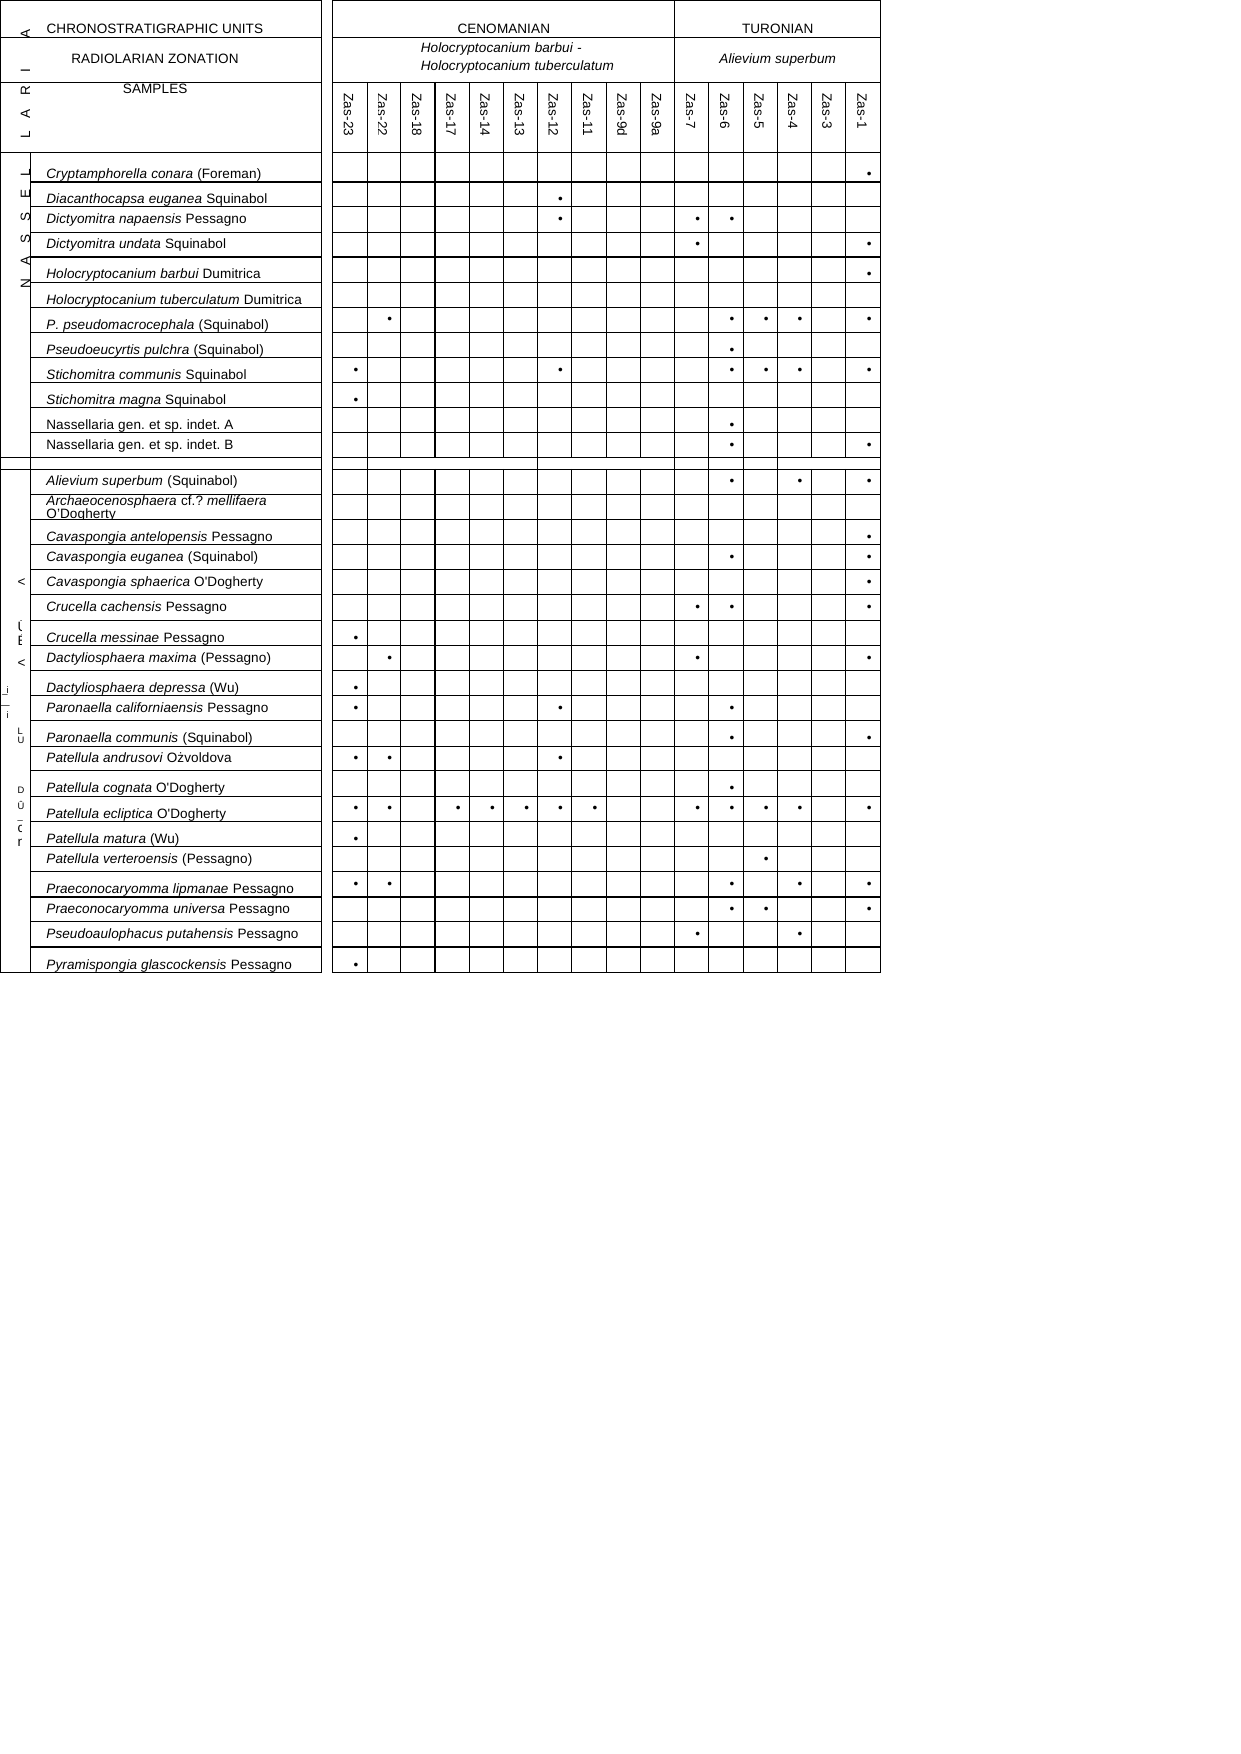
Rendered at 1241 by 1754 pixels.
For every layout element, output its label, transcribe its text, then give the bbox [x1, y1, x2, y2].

table_cell [538, 621, 571, 645]
table_cell [675, 721, 708, 746]
table_cell [812, 671, 845, 695]
table_cell [778, 207, 811, 232]
table_cell [641, 646, 674, 670]
table_cell [675, 948, 708, 972]
table_cell [675, 771, 708, 796]
table_cell [641, 898, 674, 921]
table_cell [675, 470, 708, 493]
table_header TURONIAN [675, 1, 880, 37]
table_cell [436, 771, 469, 796]
table_cell [322, 670, 332, 695]
table_cell • [709, 872, 743, 896]
table_cell [470, 822, 503, 846]
table_cell P. pseudomacrocephala (Squinabol) [31, 308, 321, 332]
table_cell [538, 408, 571, 432]
table_cell [538, 721, 571, 746]
table_cell • [846, 233, 880, 256]
table_cell [846, 671, 880, 695]
table_cell [572, 408, 606, 432]
table_cell • [333, 621, 367, 645]
table_cell [709, 822, 743, 846]
table_cell [709, 948, 743, 972]
table_cell Zas-3 [812, 83, 845, 152]
table_cell [846, 847, 880, 871]
table_cell [504, 470, 537, 493]
table_cell Cavaspongia euganea (Squinabol) [31, 545, 321, 569]
table_cell • [846, 153, 880, 181]
table_cell Dactyliosphaera maxima (Pessagno) [31, 646, 321, 670]
table_cell [401, 495, 434, 519]
table_cell [675, 408, 708, 432]
table_cell [607, 797, 640, 821]
table_cell [641, 721, 674, 746]
table_cell [812, 545, 845, 569]
table_cell [607, 771, 640, 796]
table_cell • [846, 308, 880, 332]
table_cell Stichomitra magna Squinabol [31, 383, 321, 407]
table_cell Patellula verteroensis (Pessagno) [31, 847, 321, 871]
table_cell [1, 846, 30, 871]
table_cell [333, 570, 367, 594]
table_cell [333, 847, 367, 871]
table_cell • [333, 358, 367, 382]
table_cell [607, 258, 640, 282]
table_cell [436, 721, 469, 746]
table_cell [368, 495, 400, 519]
table_cell • [368, 308, 400, 332]
table_cell [846, 922, 880, 946]
table_cell [368, 545, 400, 569]
table_cell [436, 872, 469, 896]
table_cell [607, 207, 640, 232]
table_cell [744, 520, 777, 544]
table_cell [368, 408, 400, 432]
table_cell [368, 570, 400, 594]
table_cell Patellula matura (Wu) [31, 822, 321, 846]
table_cell [1, 871, 30, 896]
table_cell [572, 333, 606, 357]
table_cell [1, 921, 30, 946]
table_cell [333, 721, 367, 746]
table_cell RADIOLARIAN ZONATION [1, 38, 321, 82]
table_cell • [846, 433, 880, 457]
table_cell [744, 283, 777, 307]
table_cell [778, 233, 811, 256]
table_cell [504, 308, 537, 332]
table_cell [333, 771, 367, 796]
table_cell [436, 747, 469, 770]
table_cell [744, 545, 777, 569]
table_cell [538, 771, 571, 796]
table_cell LU [1, 720, 30, 746]
table_cell [504, 922, 537, 946]
table_cell [641, 183, 674, 206]
table_cell [572, 308, 606, 332]
table_cell [538, 233, 571, 256]
table_cell [504, 948, 537, 972]
table_cell • [846, 258, 880, 282]
table_cell ÛÉ [21, 620, 30, 645]
table_cell [1, 458, 30, 469]
table_cell [709, 383, 743, 407]
table_cell [572, 922, 606, 946]
table_cell [368, 458, 537, 469]
table_cell Zas-13 [504, 83, 537, 152]
table_cell [368, 771, 400, 796]
table_cell [572, 153, 606, 181]
table_cell [322, 645, 332, 670]
table_cell [470, 433, 503, 457]
table_cell [744, 671, 777, 695]
table_cell [641, 847, 674, 871]
table_cell [607, 872, 640, 896]
table_cell [401, 570, 434, 594]
table_cell • [333, 948, 367, 972]
table_cell [675, 333, 708, 357]
table_cell [333, 595, 367, 619]
table_cell [436, 570, 469, 594]
table_cell [322, 770, 332, 796]
table_cell [368, 595, 400, 619]
table_cell [322, 796, 332, 821]
table_cell [709, 520, 743, 544]
table_cell [607, 898, 640, 921]
table_cell [778, 847, 811, 871]
table_cell • [846, 721, 880, 746]
table_cell • [744, 847, 777, 871]
table_cell [470, 646, 503, 670]
table_cell [744, 948, 777, 972]
table_cell [607, 233, 640, 256]
table_cell [436, 258, 469, 282]
table_cell [436, 495, 469, 519]
table_cell [607, 671, 640, 695]
table_cell [641, 797, 674, 821]
table_cell • [778, 308, 811, 332]
table_cell [470, 153, 503, 181]
table_cell [778, 570, 811, 594]
table_cell • [709, 358, 743, 382]
table_cell [744, 747, 777, 770]
table_cell [675, 183, 708, 206]
table_cell [641, 207, 674, 232]
table_cell [778, 948, 811, 972]
table_cell [504, 383, 537, 407]
table_cell [572, 898, 606, 921]
table_cell • [675, 207, 708, 232]
table_cell [744, 408, 777, 432]
table_cell • [778, 797, 811, 821]
table_cell [504, 183, 537, 206]
table_cell [572, 621, 606, 645]
table_cell [401, 470, 434, 493]
table_cell • [333, 797, 367, 821]
table_cell [675, 747, 708, 770]
table_cell [744, 621, 777, 645]
table_cell [1, 494, 30, 519]
table_cell [504, 433, 537, 457]
table_cell [572, 470, 606, 493]
table_cell [504, 283, 537, 307]
table_cell [607, 283, 640, 307]
table_cell [572, 207, 606, 232]
table_cell [641, 258, 674, 282]
table_cell [322, 746, 332, 770]
table_cell • [333, 747, 367, 770]
table_cell • [675, 646, 708, 670]
table_cell [641, 545, 674, 569]
table_cell [436, 233, 469, 256]
table_cell [846, 207, 880, 232]
table_cell [846, 408, 880, 432]
table_cell [812, 948, 845, 972]
table_cell [401, 258, 434, 282]
table_cell [538, 847, 571, 871]
table_cell [778, 458, 880, 469]
table_cell [641, 283, 674, 307]
table_cell Holocryptocanium barbui Dumitrica [31, 258, 321, 282]
table_cell [709, 495, 743, 519]
table_cell [368, 207, 400, 232]
table_cell [572, 822, 606, 846]
table_cell [744, 233, 777, 256]
table_cell [504, 595, 537, 619]
table_cell [709, 671, 743, 695]
table_cell [846, 283, 880, 307]
table_cell [538, 872, 571, 896]
table_cell Zas-12 [538, 83, 571, 152]
table_cell [538, 458, 674, 469]
table_cell [333, 646, 367, 670]
table_cell [401, 797, 434, 821]
table_cell [401, 308, 434, 332]
table_cell [436, 183, 469, 206]
table_cell [812, 696, 845, 720]
table_cell [572, 872, 606, 896]
table_cell [470, 621, 503, 645]
table_cell [778, 646, 811, 670]
table_cell [778, 822, 811, 846]
table_cell [641, 308, 674, 332]
table_cell [333, 898, 367, 921]
table_cell Paronaella californiaensis Pessagno [31, 696, 321, 720]
table_cell [538, 308, 571, 332]
table_cell • [333, 383, 367, 407]
table_cell [572, 545, 606, 569]
table_cell Zas-11 [572, 83, 606, 152]
table_cell [778, 258, 811, 282]
table_cell [572, 358, 606, 382]
table_cell [368, 922, 400, 946]
table_cell Patellula andrusovi Ożvoldova [31, 747, 321, 770]
table_cell [778, 721, 811, 746]
table_cell [607, 495, 640, 519]
table_cell < [1, 569, 30, 594]
table_cell [812, 495, 845, 519]
table_cell [504, 333, 537, 357]
table_cell [436, 822, 469, 846]
table_cell [675, 696, 708, 720]
table_cell [812, 646, 845, 670]
table_cell Paronaella communis (Squinabol) [31, 721, 321, 746]
table_cell [641, 671, 674, 695]
table_cell [572, 771, 606, 796]
table_cell [846, 822, 880, 846]
table_cell • [744, 797, 777, 821]
table_cell Dictyomitra napaensis Pessagno [31, 207, 321, 232]
table_cell [641, 333, 674, 357]
table_cell [322, 946, 332, 972]
table_cell • [846, 646, 880, 670]
table_cell [778, 408, 811, 432]
table_cell [744, 872, 777, 896]
table_cell [812, 771, 845, 796]
table_cell • [709, 696, 743, 720]
table_cell [812, 922, 845, 946]
table_cell [641, 696, 674, 720]
table_cell [812, 383, 845, 407]
table_cell [572, 747, 606, 770]
table_cell [538, 283, 571, 307]
table_cell [778, 495, 811, 519]
table_cell SAMPLES [1, 83, 321, 152]
table_cell [812, 520, 845, 544]
table_cell [607, 153, 640, 181]
table_cell [744, 258, 777, 282]
table_cell [607, 383, 640, 407]
table_cell [470, 233, 503, 256]
table_cell [401, 183, 434, 206]
table_cell [607, 822, 640, 846]
table_cell Stichomitra communis Squinabol [31, 358, 321, 382]
table_cell [641, 570, 674, 594]
table_cell • [675, 233, 708, 256]
table_cell [812, 433, 845, 457]
table_cell [470, 570, 503, 594]
table_cell [470, 520, 503, 544]
table_cell [607, 747, 640, 770]
table_cell [401, 922, 434, 946]
table_cell [607, 358, 640, 382]
table_cell [778, 771, 811, 796]
table_cell [641, 470, 674, 493]
table_cell [504, 408, 537, 432]
table_cell [504, 258, 537, 282]
table_cell [744, 646, 777, 670]
table_cell • [846, 872, 880, 896]
table_cell Zas-9a [641, 83, 674, 152]
table_cell [436, 520, 469, 544]
table_cell [675, 545, 708, 569]
table_cell [436, 922, 469, 946]
table_cell [607, 621, 640, 645]
table_cell [322, 921, 332, 946]
table_cell [641, 595, 674, 619]
table_cell Pseudoaulophacus putahensis Pessagno [31, 922, 321, 946]
table_cell [368, 696, 400, 720]
table_cell [401, 358, 434, 382]
table_cell [401, 671, 434, 695]
table_cell [1, 746, 30, 770]
table_cell [709, 153, 743, 181]
table_cell [401, 847, 434, 871]
table_cell Zas-14 [470, 83, 503, 152]
table_cell [401, 771, 434, 796]
table_cell Nassellaria gen. et sp. indet. A [31, 408, 321, 432]
table_cell [607, 545, 640, 569]
table_cell • [709, 470, 743, 493]
table_cell [322, 821, 332, 846]
table_cell [709, 621, 743, 645]
table_cell [333, 458, 367, 469]
table_cell [504, 570, 537, 594]
table_cell [333, 183, 367, 206]
table_cell [538, 333, 571, 357]
table_cell [401, 383, 434, 407]
table_cell [470, 595, 503, 619]
table_cell • [675, 797, 708, 821]
table_cell [744, 470, 777, 493]
table_cell [675, 383, 708, 407]
table_cell [812, 470, 845, 493]
table_cell [470, 771, 503, 796]
table_cell [31, 458, 321, 469]
table_cell [675, 621, 708, 645]
table_cell [322, 519, 332, 544]
table_cell • [675, 595, 708, 619]
table_cell Patellula cognata O'Dogherty [31, 771, 321, 796]
table_cell [470, 495, 503, 519]
table_cell [675, 671, 708, 695]
table_cell [368, 847, 400, 871]
table_cell [641, 495, 674, 519]
table_cell [607, 721, 640, 746]
table_cell [333, 333, 367, 357]
table_cell < [1, 645, 30, 670]
table_cell Zas-23 [333, 83, 367, 152]
table_cell [607, 646, 640, 670]
table_cell [470, 898, 503, 921]
table_cell [504, 621, 537, 645]
table_cell [368, 721, 400, 746]
table_cell [401, 433, 434, 457]
table_cell • [368, 797, 400, 821]
table_cell [641, 872, 674, 896]
table_cell [709, 847, 743, 871]
table_cell • [470, 797, 503, 821]
table_cell [401, 520, 434, 544]
table_cell • [846, 520, 880, 544]
table_cell Patellula ecliptica O'Dogherty [31, 797, 321, 821]
table_header CHRONOSTRATIGRAPHIC UNITS [1, 1, 321, 37]
table_cell • [778, 358, 811, 382]
table_cell [744, 822, 777, 846]
table_cell [778, 898, 811, 921]
table_cell —i [1, 695, 30, 720]
table_cell [675, 898, 708, 921]
table_cell [470, 747, 503, 770]
table_cell [709, 570, 743, 594]
table_cell [641, 621, 674, 645]
table_cell [641, 233, 674, 256]
table_cell • [368, 747, 400, 770]
table_cell [641, 771, 674, 796]
table_cell [401, 747, 434, 770]
table_cell • [709, 308, 743, 332]
table_cell [778, 383, 811, 407]
table_cell [538, 646, 571, 670]
table_cell [436, 595, 469, 619]
table_cell [322, 620, 332, 645]
table_cell [322, 871, 332, 896]
table_cell [709, 233, 743, 256]
table_cell [436, 671, 469, 695]
table_cell [607, 520, 640, 544]
table_cell • [709, 721, 743, 746]
table_cell [470, 207, 503, 232]
table_cell Cryptamphorella conara (Foreman) [31, 153, 321, 181]
table_cell [538, 495, 571, 519]
table_cell [368, 358, 400, 382]
table_cell [641, 520, 674, 544]
table_cell [504, 153, 537, 181]
table_cell [333, 433, 367, 457]
table_cell [436, 153, 469, 181]
table_cell [1, 594, 30, 619]
table_cell [744, 333, 777, 357]
table_cell [538, 545, 571, 569]
table_cell • [333, 671, 367, 695]
table_cell [322, 695, 332, 720]
table_cell [675, 258, 708, 282]
table_cell [470, 283, 503, 307]
table_cell [709, 183, 743, 206]
table_cell [846, 771, 880, 796]
table_cell [401, 948, 434, 972]
table_cell [709, 458, 743, 469]
table_cell [607, 595, 640, 619]
table_cell _i [1, 670, 30, 695]
table_cell [322, 569, 332, 594]
table_cell [436, 408, 469, 432]
table_cell [436, 545, 469, 569]
table_cell [538, 948, 571, 972]
table_cell [333, 470, 367, 493]
table_cell • [333, 872, 367, 896]
table_cell [504, 747, 537, 770]
table_cell [504, 358, 537, 382]
table_cell • [744, 308, 777, 332]
table_cell [607, 922, 640, 946]
table_cell Alievium superbum [675, 38, 880, 82]
table_cell [470, 922, 503, 946]
table_cell [401, 898, 434, 921]
table_cell Dactyliosphaera depressa (Wu) [31, 671, 321, 695]
table_cell ÛÉ [1, 620, 20, 645]
table_cell [436, 283, 469, 307]
table_cell [812, 822, 845, 846]
table_cell [778, 153, 811, 181]
table_cell • [709, 771, 743, 796]
table_cell [778, 671, 811, 695]
table_cell [470, 545, 503, 569]
table_cell [538, 433, 571, 457]
table_cell [470, 408, 503, 432]
table_cell [641, 153, 674, 181]
table_cell [846, 495, 880, 519]
table_cell [368, 520, 400, 544]
table_cell [401, 822, 434, 846]
table_cell [401, 545, 434, 569]
table_cell [778, 333, 811, 357]
table_cell [504, 520, 537, 544]
table_cell [322, 594, 332, 619]
table_cell Nassellaria gen. et sp. indet. B [31, 433, 321, 457]
table_cell [675, 308, 708, 332]
table_cell [470, 183, 503, 206]
table_cell [333, 308, 367, 332]
table_cell [846, 696, 880, 720]
table_cell [641, 408, 674, 432]
table_cell [572, 570, 606, 594]
table_cell [675, 153, 708, 181]
table_cell [368, 898, 400, 921]
table_cell • [333, 822, 367, 846]
table_cell [436, 948, 469, 972]
table_cell [607, 333, 640, 357]
table_cell Zas-6 [709, 83, 743, 152]
table_cell [322, 469, 332, 493]
table_cell • [709, 595, 743, 619]
table_cell • [538, 696, 571, 720]
table_cell • [538, 747, 571, 770]
table_cell [504, 898, 537, 921]
table_cell [504, 646, 537, 670]
table_cell Zas-4 [778, 83, 811, 152]
table_cell [607, 696, 640, 720]
table_cell • [744, 898, 777, 921]
table_cell Û_ [1, 796, 30, 821]
table_cell [778, 747, 811, 770]
table_cell [675, 495, 708, 519]
table_cell [504, 233, 537, 256]
table_cell Crucella messinae Pessagno [31, 621, 321, 645]
table_cell Dictyomitra undata Squinabol [31, 233, 321, 256]
table_cell • [778, 922, 811, 946]
table_cell Pseudoeucyrtis pulchra (Squinabol) [31, 333, 321, 357]
table_cell Zas-17 [436, 83, 469, 152]
table_cell • [709, 797, 743, 821]
table_cell Zas-22 [368, 83, 400, 152]
table_cell [1, 470, 30, 493]
table_cell [675, 847, 708, 871]
table_cell [333, 922, 367, 946]
table_cell [401, 283, 434, 307]
table_cell [401, 153, 434, 181]
table_cell Zas-7 [675, 83, 708, 152]
table_cell [744, 570, 777, 594]
table_cell Diacanthocapsa euganea Squinabol [31, 183, 321, 206]
table_cell Pyramispongia glascockensis Pessagno [31, 948, 321, 972]
table_cell [504, 696, 537, 720]
table_cell [436, 308, 469, 332]
table_cell [675, 433, 708, 457]
table_cell [709, 258, 743, 282]
table_cell [812, 258, 845, 282]
table_cell [436, 433, 469, 457]
table_cell Zas-5 [744, 83, 777, 152]
table_cell • [846, 797, 880, 821]
table_cell [322, 846, 332, 871]
table_cell • [709, 207, 743, 232]
table_cell [572, 520, 606, 544]
table_cell [1, 544, 30, 569]
table_cell • [846, 570, 880, 594]
table_cell [368, 153, 400, 181]
table_cell [572, 183, 606, 206]
table_cell [470, 671, 503, 695]
table_cell [607, 570, 640, 594]
table_cell [709, 283, 743, 307]
table_cell [846, 333, 880, 357]
table_cell [401, 207, 434, 232]
table_cell [368, 948, 400, 972]
table_cell [709, 646, 743, 670]
table_cell [436, 333, 469, 357]
table_cell Praeconocaryomma universa Pessagno [31, 898, 321, 921]
table_cell [607, 948, 640, 972]
table_cell [846, 383, 880, 407]
table_cell • [846, 470, 880, 493]
table_cell NASSEL LARI A [1, 153, 30, 457]
table_cell [470, 721, 503, 746]
table_cell [572, 671, 606, 695]
table_cell [538, 671, 571, 695]
table_cell [744, 183, 777, 206]
table_cell [504, 847, 537, 871]
table_cell [436, 207, 469, 232]
table_cell [744, 207, 777, 232]
table_cell [436, 847, 469, 871]
table_cell [675, 458, 708, 469]
table_cell [538, 383, 571, 407]
table_cell [812, 183, 845, 206]
table_cell [368, 333, 400, 357]
table_cell [368, 621, 400, 645]
table_cell Zas-1 [846, 83, 880, 152]
table_cell [607, 183, 640, 206]
table_cell [322, 720, 332, 746]
table_cell [1, 519, 30, 544]
table_cell [641, 747, 674, 770]
table_cell [504, 545, 537, 569]
table_cell [812, 308, 845, 332]
table_cell [538, 898, 571, 921]
table_cell [333, 283, 367, 307]
table_cell [333, 520, 367, 544]
table_cell [368, 383, 400, 407]
table_cell [744, 696, 777, 720]
table_cell [744, 721, 777, 746]
table_cell Holocryptocanium barbui - Holocryptocanium tuberculatum [333, 38, 674, 82]
table_cell Cavaspongia antelopensis Pessagno [31, 520, 321, 544]
table_cell [812, 797, 845, 821]
table_cell [470, 383, 503, 407]
table_cell [322, 544, 332, 569]
table_cell [572, 383, 606, 407]
table_cell [572, 595, 606, 619]
table_cell [470, 358, 503, 382]
table_cell [333, 495, 367, 519]
table_cell [436, 646, 469, 670]
table_cell [572, 948, 606, 972]
table_cell [368, 822, 400, 846]
table_cell [436, 470, 469, 493]
table_cell [470, 308, 503, 332]
table_cell • [846, 545, 880, 569]
table_cell [572, 646, 606, 670]
table_cell [436, 898, 469, 921]
table_cell cn [1, 821, 30, 846]
table_cell D [1, 770, 30, 796]
table_cell • [538, 358, 571, 382]
table_cell [641, 922, 674, 946]
table_cell Holocryptocanium tuberculatum Dumitrica [31, 283, 321, 307]
table_cell [812, 570, 845, 594]
table_cell [401, 872, 434, 896]
table_cell [368, 470, 400, 493]
table_cell [744, 153, 777, 181]
table_cell [641, 433, 674, 457]
table_cell [744, 433, 777, 457]
table_cell [322, 457, 332, 469]
table_cell [401, 696, 434, 720]
table_cell • [846, 898, 880, 921]
table_cell [368, 183, 400, 206]
table_cell [368, 233, 400, 256]
table_cell • [709, 408, 743, 432]
table_cell • [368, 872, 400, 896]
table_cell [607, 847, 640, 871]
table_cell [368, 433, 400, 457]
table_cell [812, 233, 845, 256]
table_cell [709, 747, 743, 770]
table_cell • [538, 207, 571, 232]
table_cell [812, 333, 845, 357]
table_cell [675, 283, 708, 307]
table_cell [333, 153, 367, 181]
table_cell • [709, 545, 743, 569]
table_cell [812, 595, 845, 619]
table_cell Alievium superbum (Squinabol) [31, 470, 321, 493]
table_cell [607, 470, 640, 493]
table_cell [538, 258, 571, 282]
table_cell [607, 308, 640, 332]
table_cell • [709, 433, 743, 457]
table_cell [812, 621, 845, 645]
table_cell [1, 946, 30, 972]
table_cell [778, 520, 811, 544]
table_cell [538, 922, 571, 946]
table_cell [675, 520, 708, 544]
table_cell Crucella cachensis Pessagno [31, 595, 321, 619]
table_cell [538, 595, 571, 619]
table_cell [812, 847, 845, 871]
table_cell [470, 872, 503, 896]
table_cell [368, 258, 400, 282]
table_cell [470, 470, 503, 493]
table_cell [812, 153, 845, 181]
table_cell [778, 545, 811, 569]
table_cell [709, 922, 743, 946]
table_cell [812, 358, 845, 382]
table_cell • [778, 470, 811, 493]
table_cell [538, 470, 571, 493]
table_cell • [538, 183, 571, 206]
table_cell [812, 872, 845, 896]
table_cell [812, 721, 845, 746]
table_cell • [538, 797, 571, 821]
table_cell [572, 233, 606, 256]
table_cell [401, 621, 434, 645]
table_cell [572, 696, 606, 720]
table_cell [538, 570, 571, 594]
table_cell [675, 872, 708, 896]
table_cell [641, 822, 674, 846]
table_cell [538, 520, 571, 544]
table_cell [744, 383, 777, 407]
table_cell [572, 495, 606, 519]
table_cell Zas-18 [401, 83, 434, 152]
table_cell Zas-9d [607, 83, 640, 152]
table_cell [572, 283, 606, 307]
table_cell [470, 847, 503, 871]
table_cell [778, 433, 811, 457]
table_cell [846, 747, 880, 770]
table_cell [812, 283, 845, 307]
table_cell [846, 948, 880, 972]
table_cell • [572, 797, 606, 821]
table_cell [572, 721, 606, 746]
table_cell • [709, 333, 743, 357]
table_cell • [333, 696, 367, 720]
table_cell [368, 283, 400, 307]
table_cell [322, 896, 332, 921]
table_cell [401, 595, 434, 619]
table_cell [607, 408, 640, 432]
table_cell [436, 358, 469, 382]
table_cell [846, 621, 880, 645]
table_cell [401, 233, 434, 256]
table_cell [778, 595, 811, 619]
table_cell [572, 847, 606, 871]
table_cell [675, 358, 708, 382]
table_cell [504, 822, 537, 846]
table_cell [812, 747, 845, 770]
table_cell [641, 948, 674, 972]
table_cell [436, 383, 469, 407]
table_cell [744, 495, 777, 519]
table_cell [504, 721, 537, 746]
table_cell [504, 872, 537, 896]
table_cell • [778, 872, 811, 896]
table_cell [607, 433, 640, 457]
table_cell [401, 333, 434, 357]
table_cell [504, 671, 537, 695]
table_cell [436, 696, 469, 720]
table_cell Praeconocaryomma lipmanae Pessagno [31, 872, 321, 896]
table_cell [333, 408, 367, 432]
table_cell [504, 207, 537, 232]
table_cell [401, 721, 434, 746]
table_cell [470, 696, 503, 720]
table_cell [333, 207, 367, 232]
table_cell [744, 458, 777, 469]
table_cell [322, 494, 332, 519]
table_cell [333, 258, 367, 282]
table_cell [778, 183, 811, 206]
table_cell [778, 696, 811, 720]
table_cell [333, 233, 367, 256]
table_cell [812, 898, 845, 921]
table_cell • [709, 898, 743, 921]
table_cell [812, 408, 845, 432]
table_cell [778, 621, 811, 645]
table_cell • [846, 358, 880, 382]
table_cell [538, 822, 571, 846]
table_cell [572, 433, 606, 457]
table_cell [436, 621, 469, 645]
table_cell • [436, 797, 469, 821]
table_cell • [675, 922, 708, 946]
table_cell [778, 283, 811, 307]
table_cell • [744, 358, 777, 382]
table_cell [675, 822, 708, 846]
table_cell [401, 408, 434, 432]
table_cell • [846, 595, 880, 619]
table_cell [744, 922, 777, 946]
table_cell [641, 383, 674, 407]
table_cell [538, 153, 571, 181]
table_cell [504, 495, 537, 519]
table_cell [504, 771, 537, 796]
table_cell [470, 258, 503, 282]
table_cell [846, 183, 880, 206]
table_cell [470, 333, 503, 357]
table_cell [572, 258, 606, 282]
table_cell [1, 896, 30, 921]
table_cell [641, 358, 674, 382]
table_cell [744, 595, 777, 619]
table_header CENOMANIAN [333, 1, 674, 37]
table_cell [401, 646, 434, 670]
table_header [322, 0, 332, 457]
table_cell [470, 948, 503, 972]
table_cell • [504, 797, 537, 821]
table_cell • [368, 646, 400, 670]
table_cell Cavaspongia sphaerica O'Dogherty [31, 570, 321, 594]
table_cell [333, 545, 367, 569]
table_cell [368, 671, 400, 695]
table_cell [675, 570, 708, 594]
table_cell [744, 771, 777, 796]
table_cell [812, 207, 845, 232]
